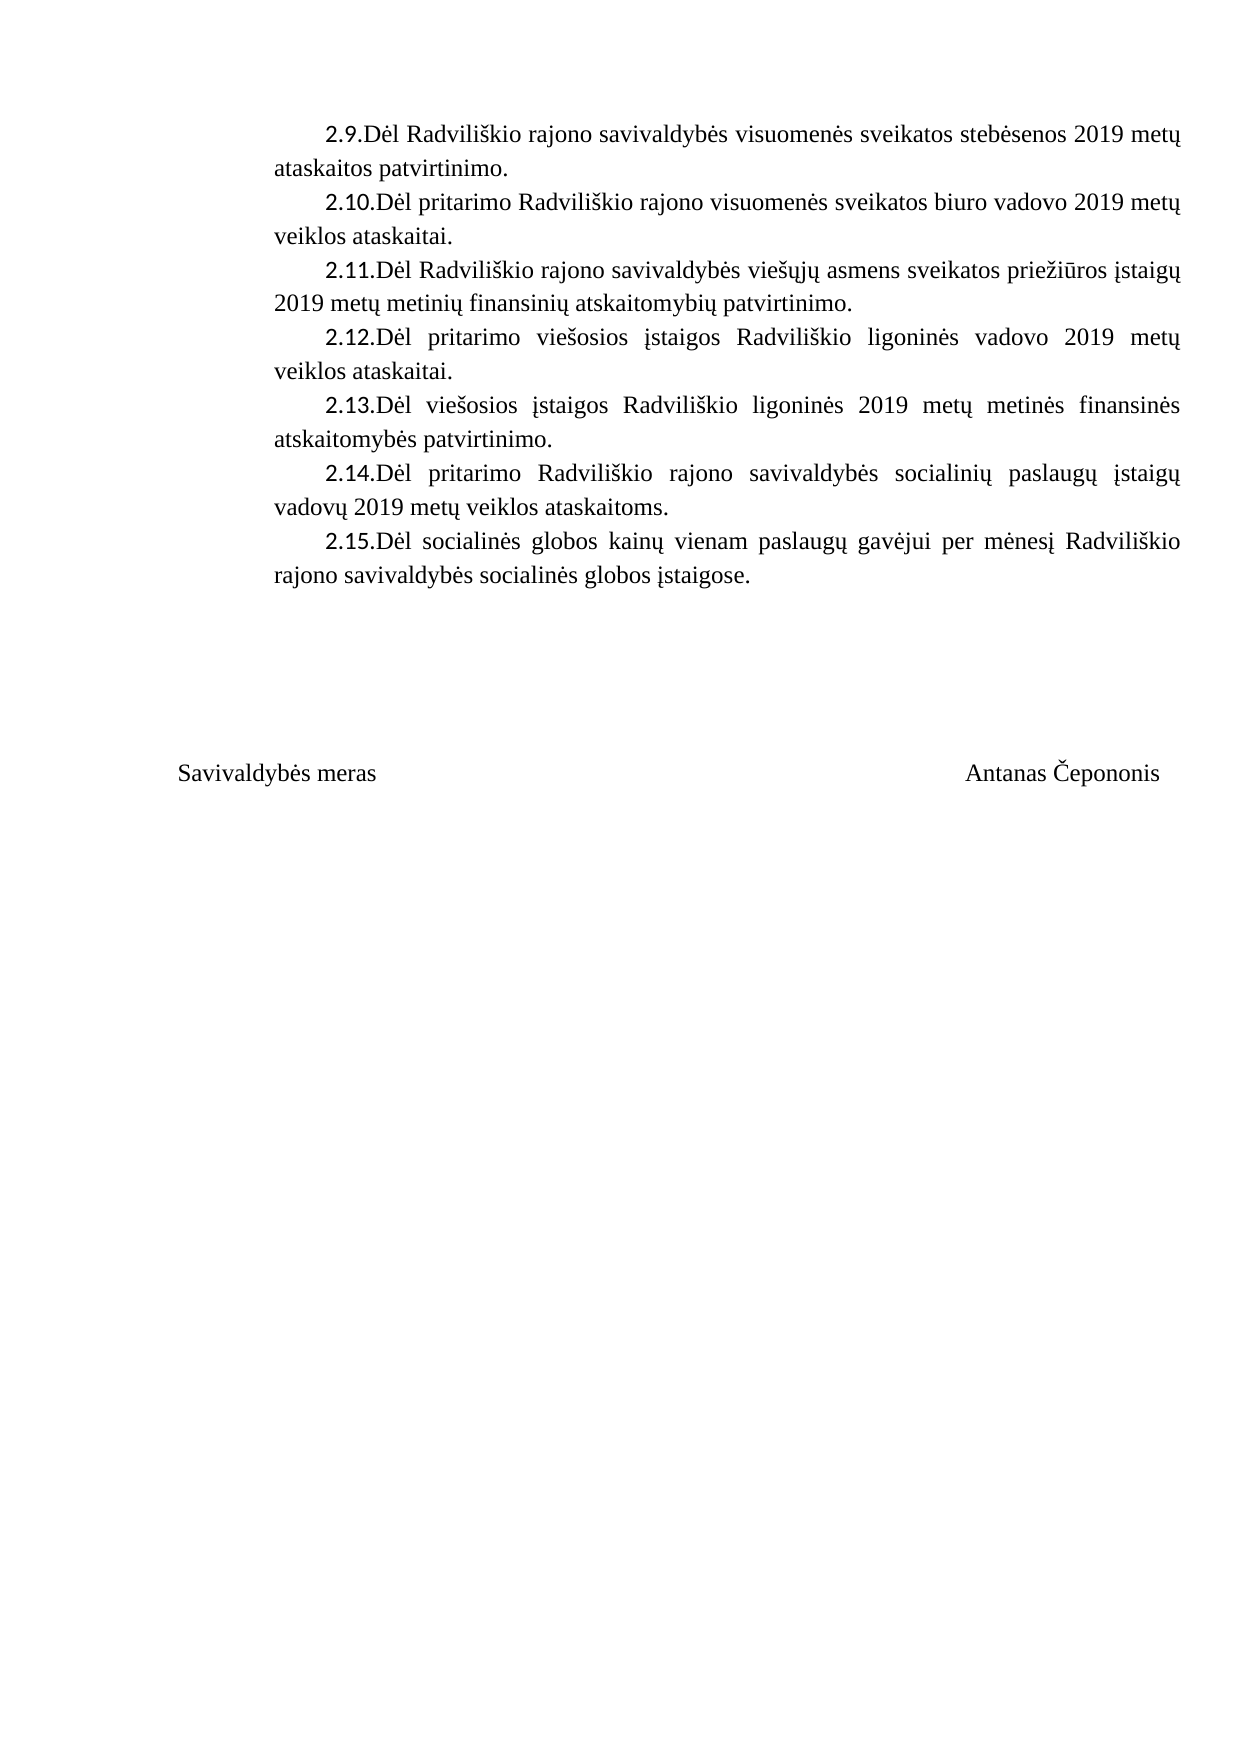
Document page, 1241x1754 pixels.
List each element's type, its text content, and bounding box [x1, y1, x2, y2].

list Dėl pritarimo viešosios įstaigos Radviliškio ligoninės vadovo 2019 metų veiklos ataskaitai. [236, 322, 1181, 385]
list Dėl Radviliškio rajono savivaldybės viešųjų asmens sveikatos priežiūros įstaigų 2019 metų metinių finansinių atskaitomybių patvirtinimo. [236, 254, 1181, 317]
list Dėl viešosios įstaigos Radviliškio ligoninės 2019 metų metinės finansinės atskaitomybės patvirtinimo. [236, 389, 1181, 453]
list Dėl socialinės globos kainų vienam paslaugų gavėjui per mėnesį Radviliškio rajono savivaldybės socialinės globos įstaigose. [236, 525, 1181, 588]
list Dėl Radviliškio rajono savivaldybės visuomenės sveikatos stebėsenos 2019 metų ataskaitos patvirtinimo. [236, 118, 1181, 182]
list Dėl pritarimo Radviliškio rajono visuomenės sveikatos biuro vadovo 2019 metų veiklos ataskaitai. [236, 186, 1181, 249]
text Savivaldybės meras Antanas Čepononis [177, 758, 1181, 787]
list Dėl pritarimo Radviliškio rajono savivaldybės socialinių paslaugų įstaigų vadovų 2019 metų veiklos ataskaitoms. [236, 457, 1181, 521]
